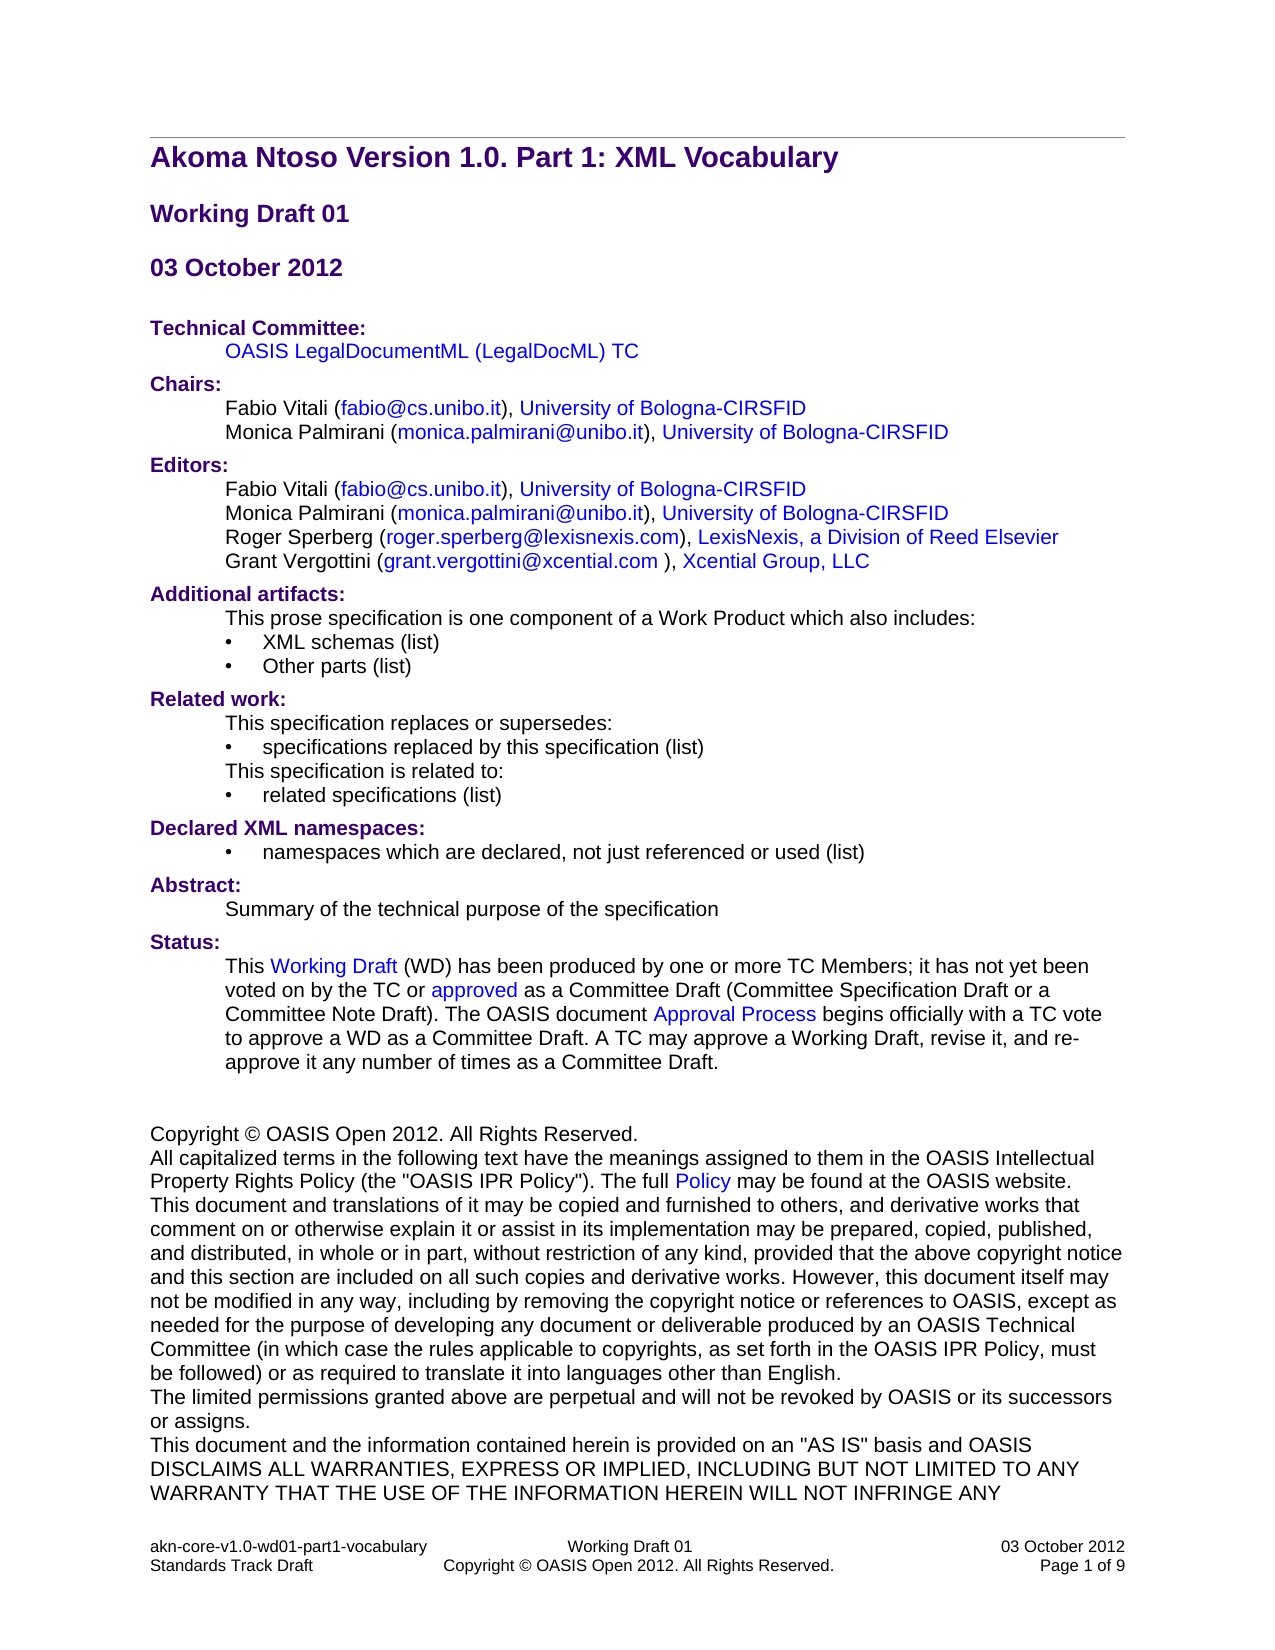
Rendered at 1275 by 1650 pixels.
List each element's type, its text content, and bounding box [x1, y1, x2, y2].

text This Working Draft (WD) has been produced by one or more TC Members; it has not yet been voted on by the TC or approved as a Committee Draft (Committee Specification Draft or a Committee Note Draft). The OASIS document Approval Process begins officially with a TC vote to approve a WD as a Committee Draft. A TC may approve a Working Draft, revise it, and re-approve it any number of times as a Committee Draft. [225, 954, 1125, 1073]
title Grant Vergottini (grant.vergottini@xcential.com ), Xcential Group, LLC [225, 549, 1125, 573]
title Related work: [150, 687, 1125, 711]
text This document and the information contained herein is provided on an "AS IS" basis and OASIS DISCLAIMS ALL WARRANTIES, EXPRESS OR IMPLIED, INCLUDING BUT NOT LIMITED TO ANY WARRANTY THAT THE USE OF THE INFORMATION HEREIN WILL NOT INFRINGE ANY [150, 1433, 1125, 1505]
title Technical Committee: [150, 315, 1125, 339]
subtitle 03 October 2012 [150, 249, 1125, 281]
text Summary of the technical purpose of the specification [225, 897, 1125, 921]
list specifications replaced by this specification (list) [225, 735, 1125, 759]
list related specifications (list) [225, 783, 1125, 807]
title Fabio Vitali (fabio@cs.unibo.it), University of Bologna-CIRSFID [225, 477, 1125, 501]
title Status: [150, 930, 1125, 954]
title Editors: [150, 453, 1125, 477]
title Fabio Vitali (fabio@cs.unibo.it), University of Bologna-CIRSFID [225, 396, 1125, 420]
title Abstract: [150, 873, 1125, 897]
title Chairs: [150, 372, 1125, 396]
title Akoma Ntoso Version 1.0. Part 1: XML Vocabulary [150, 138, 1125, 174]
list namespaces which are declared, not just referenced or used (list) [225, 840, 1125, 864]
text The limited permissions granted above are perpetual and will not be revoked by OASIS or its successors or assigns. [150, 1385, 1125, 1433]
title Roger Sperberg (roger.sperberg@lexisnexis.com), LexisNexis, a Division of Reed Elsevier [225, 525, 1125, 549]
title This prose specification is one component of a Work Product which also includes: [225, 606, 1125, 630]
text Copyright © OASIS Open 2012. All Rights Reserved. [150, 1121, 1125, 1145]
title Monica Palmirani (monica.palmirani@unibo.it), University of Bologna-CIRSFID [225, 501, 1125, 525]
text This document and translations of it may be copied and furnished to others, and derivative works that comment on or otherwise explain it or assist in its implementation may be prepared, copied, published, and distributed, in whole or in part, without restriction of any kind, provided that the above copyright notice and this section are included on all such copies and derivative works. However, this document itself may not be modified in any way, including by removing the copyright notice or references to OASIS, except as needed for the purpose of developing any document or deliverable produced by an OASIS Technical Committee (in which case the rules applicable to copyrights, as set forth in the OASIS IPR Policy, must be followed) or as required to translate it into languages other than English. [150, 1193, 1125, 1385]
title This specification replaces or supersedes: [225, 711, 1125, 735]
list XML schemas (list) [225, 630, 1125, 654]
title OASIS LegalDocumentML (LegalDocML) TC [225, 339, 1125, 363]
title Declared XML namespaces: [150, 816, 1125, 840]
title Monica Palmirani (monica.palmirani@unibo.it), University of Bologna-CIRSFID [225, 420, 1125, 444]
title This specification is related to: [225, 759, 1125, 783]
subtitle Working Draft 01 [150, 196, 1125, 228]
list Other parts (list) [225, 654, 1125, 678]
title Additional artifacts: [150, 582, 1125, 606]
text All capitalized terms in the following text have the meanings assigned to them in the OASIS Intellectual Property Rights Policy (the "OASIS IPR Policy"). The full Policy may be found at the OASIS website. [150, 1145, 1125, 1193]
